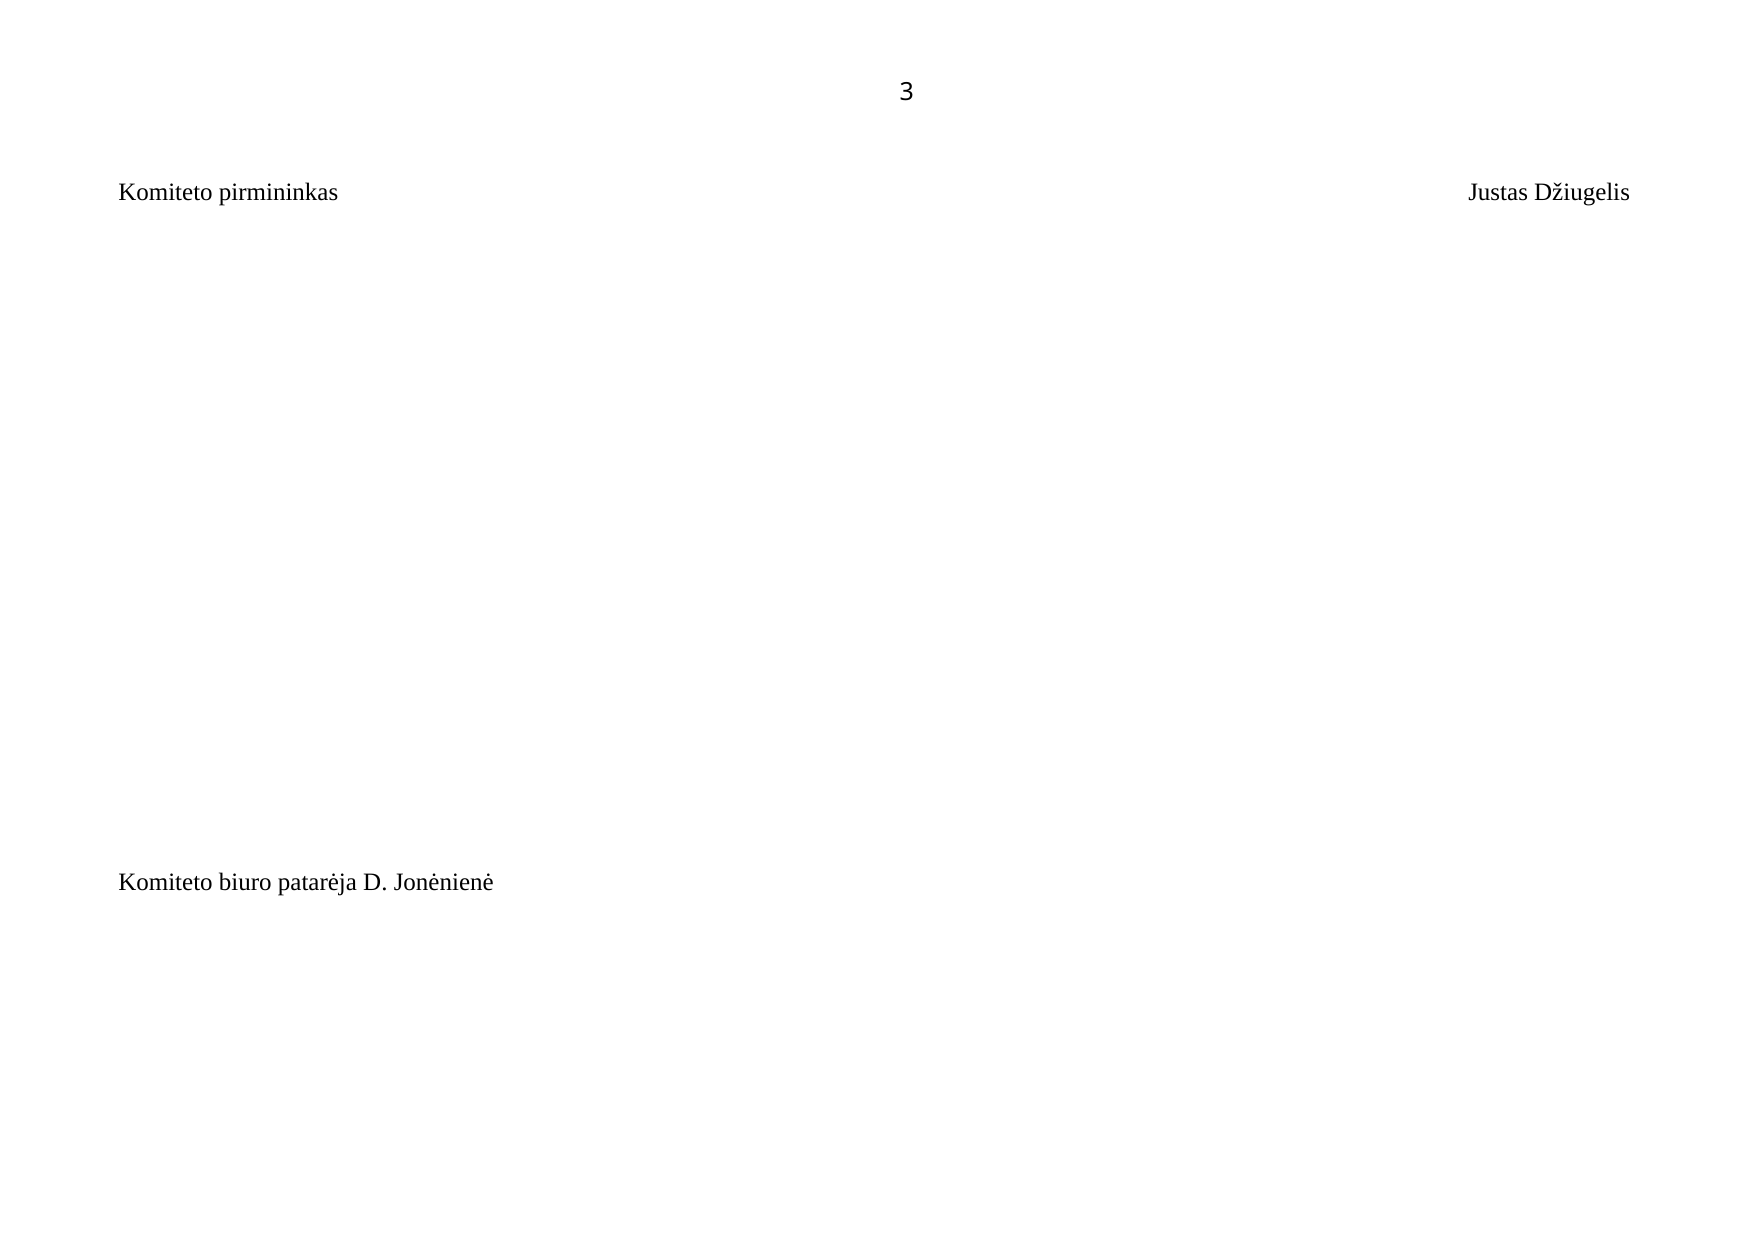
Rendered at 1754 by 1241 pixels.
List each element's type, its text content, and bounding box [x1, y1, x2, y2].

text Komiteto pirmininkas Justas Džiugelis [118, 177, 1695, 206]
text Komiteto biuro patarėja D. Jonėnienė [118, 867, 1695, 896]
